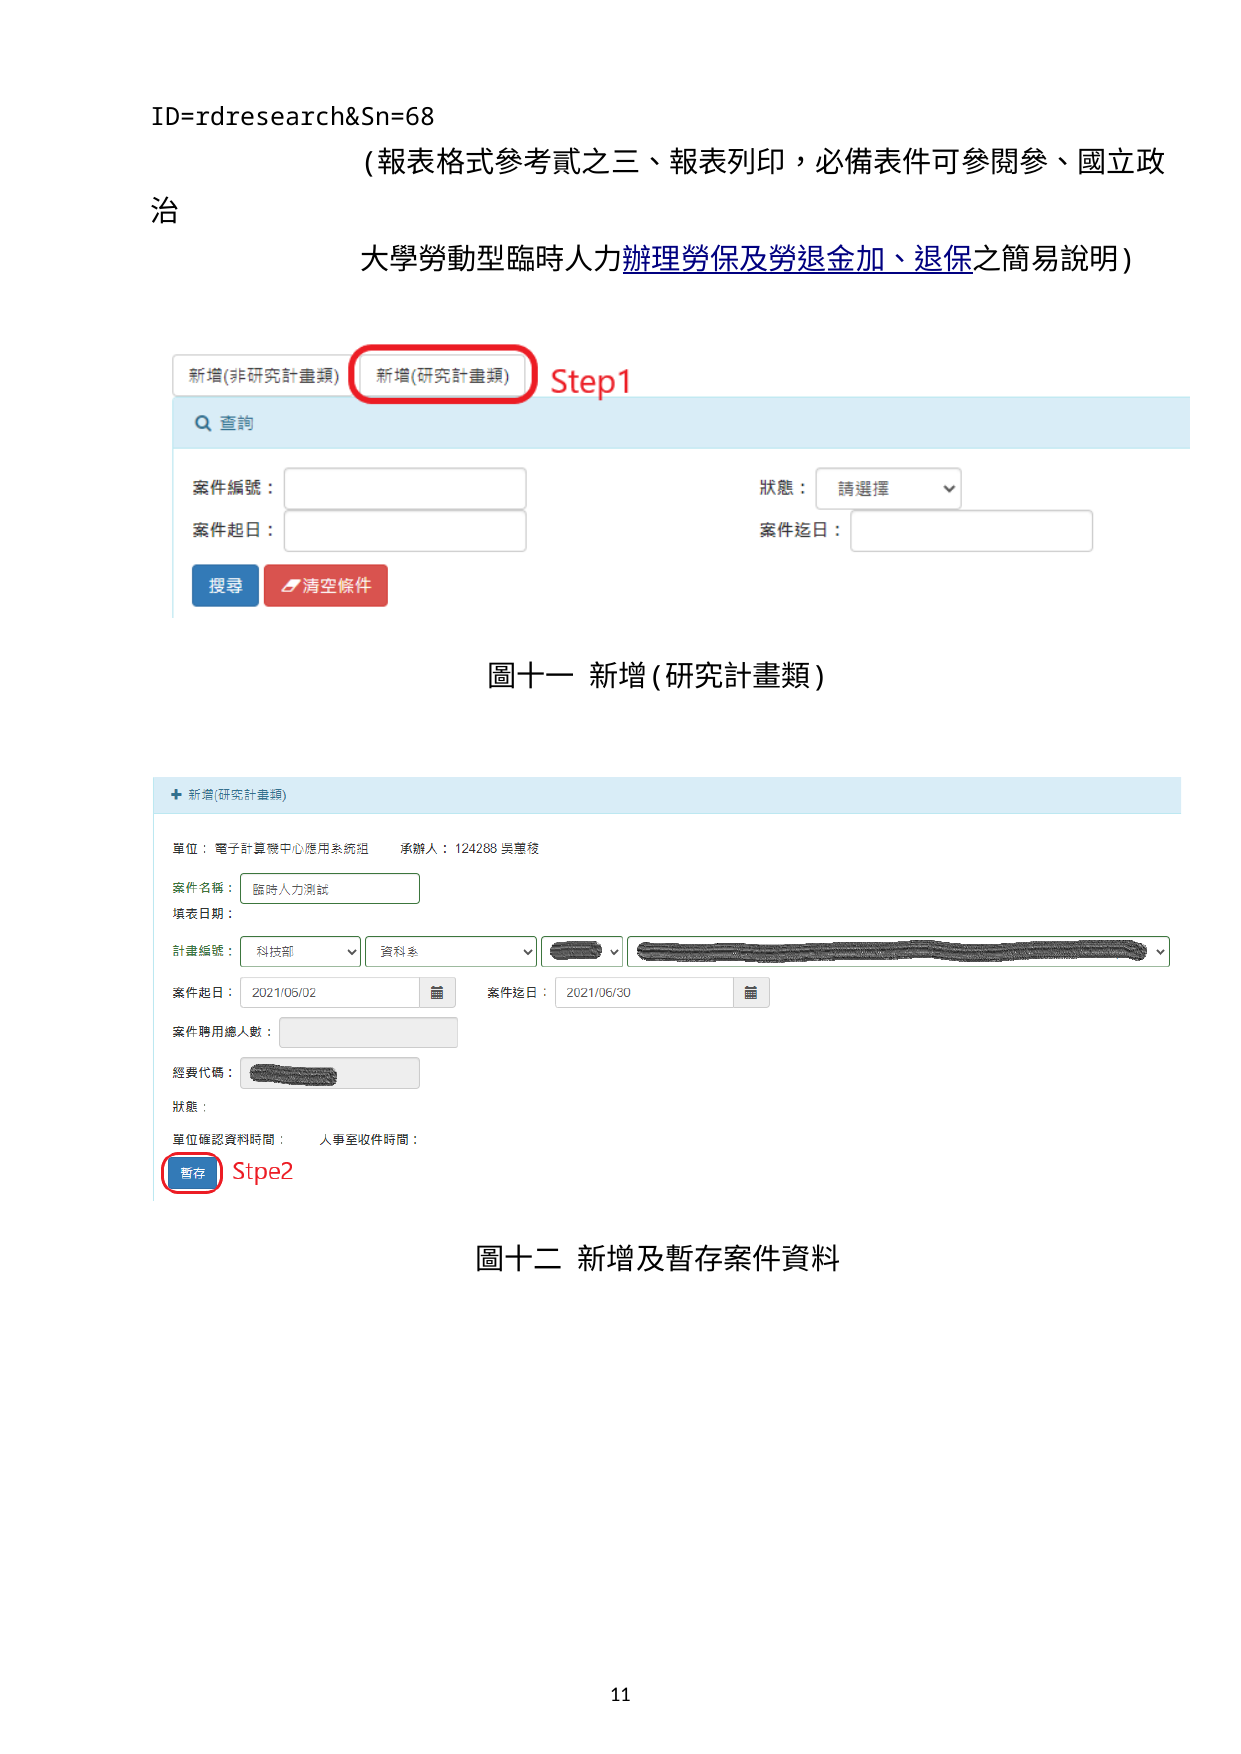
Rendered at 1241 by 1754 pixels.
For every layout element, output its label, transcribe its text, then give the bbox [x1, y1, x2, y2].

text Step1.按下「新增(研究計畫類)」(圖十一)，呈現新增畫面(圖十二)， 並鍵入案件相關資訊。 Step2.按下「暫存」可建立案件編號。並呈現相關按鈕(圖三) Step3.欲新增人員資料，按下「新增」。鍵入相關資訊(圖四) 校外人士輸入詳見【註1】。 *注意：工作起日，必須為填單當日起三個工作天後 (EX:本週一填單工作起日需為(含)本週四以後) Step4.欲整批匯入人員資料，按下「整批匯入」(呈現畫面如圖五， 詳見【註2】)。依下列步驟上傳完成，可回「上一頁」檢視清單 (1)下載匯入格式範例，依範例製作清單(圖六) (2)選擇檔案路徑 (3)上傳檔案 *注意1：使用整批匯入，需曾於臨時人力系統送單完成之人員 始能使用整批匯入功能。 *注意2：需依格式範例填入，以免造成上傳不成功 Step5.檢視清單(圖七)，亦可查閱「明細/編輯/刪除」，確認後點選 「單位確認」並呈現簡易說明視窗(圖八)，請詳細閱讀後點選 「我已閱讀並同意相關規定」並再次送出「單位確認」。呈現訊 息「表單已送至簽核流程系統，必備表件(擬聘人員簽章完畢)請 掃瞄並附加於電子簽核單」表示表單已送出，並顯示「產生報 表」(圖九)。若需臨時異動人員資料，可至簽核流程系統點選 「撤案」重新調整。詳見【註3】。 Step6.點選「產生報表」即可列印本案聘用人員之相關報表(圖十三) 「契約書」、「加保申請表」、「加保申請總表」。 必備表件擬聘人員簽章完畢即可掃瞄並附加於電子簽核單。 另「計畫申請表」：執行公民營機構(勞動型)計畫臨時工申請 表(圖二十四)，研發處下載路徑： https://ord.nccu.edu.tw/plan/super_pages.php?ID=rdresearch&Sn=68 (報表格式參考貳之三、報表列印，必備表件可參閱參、國立政治 大學勞動型臨時人力辦理勞保及勞退金加、退保之簡易說明) [150, 98, 1165, 307]
text 圖十一 新增(研究計畫類) [150, 653, 1165, 741]
text 圖十二 新增及暫存案件資料 [150, 1236, 1165, 1278]
